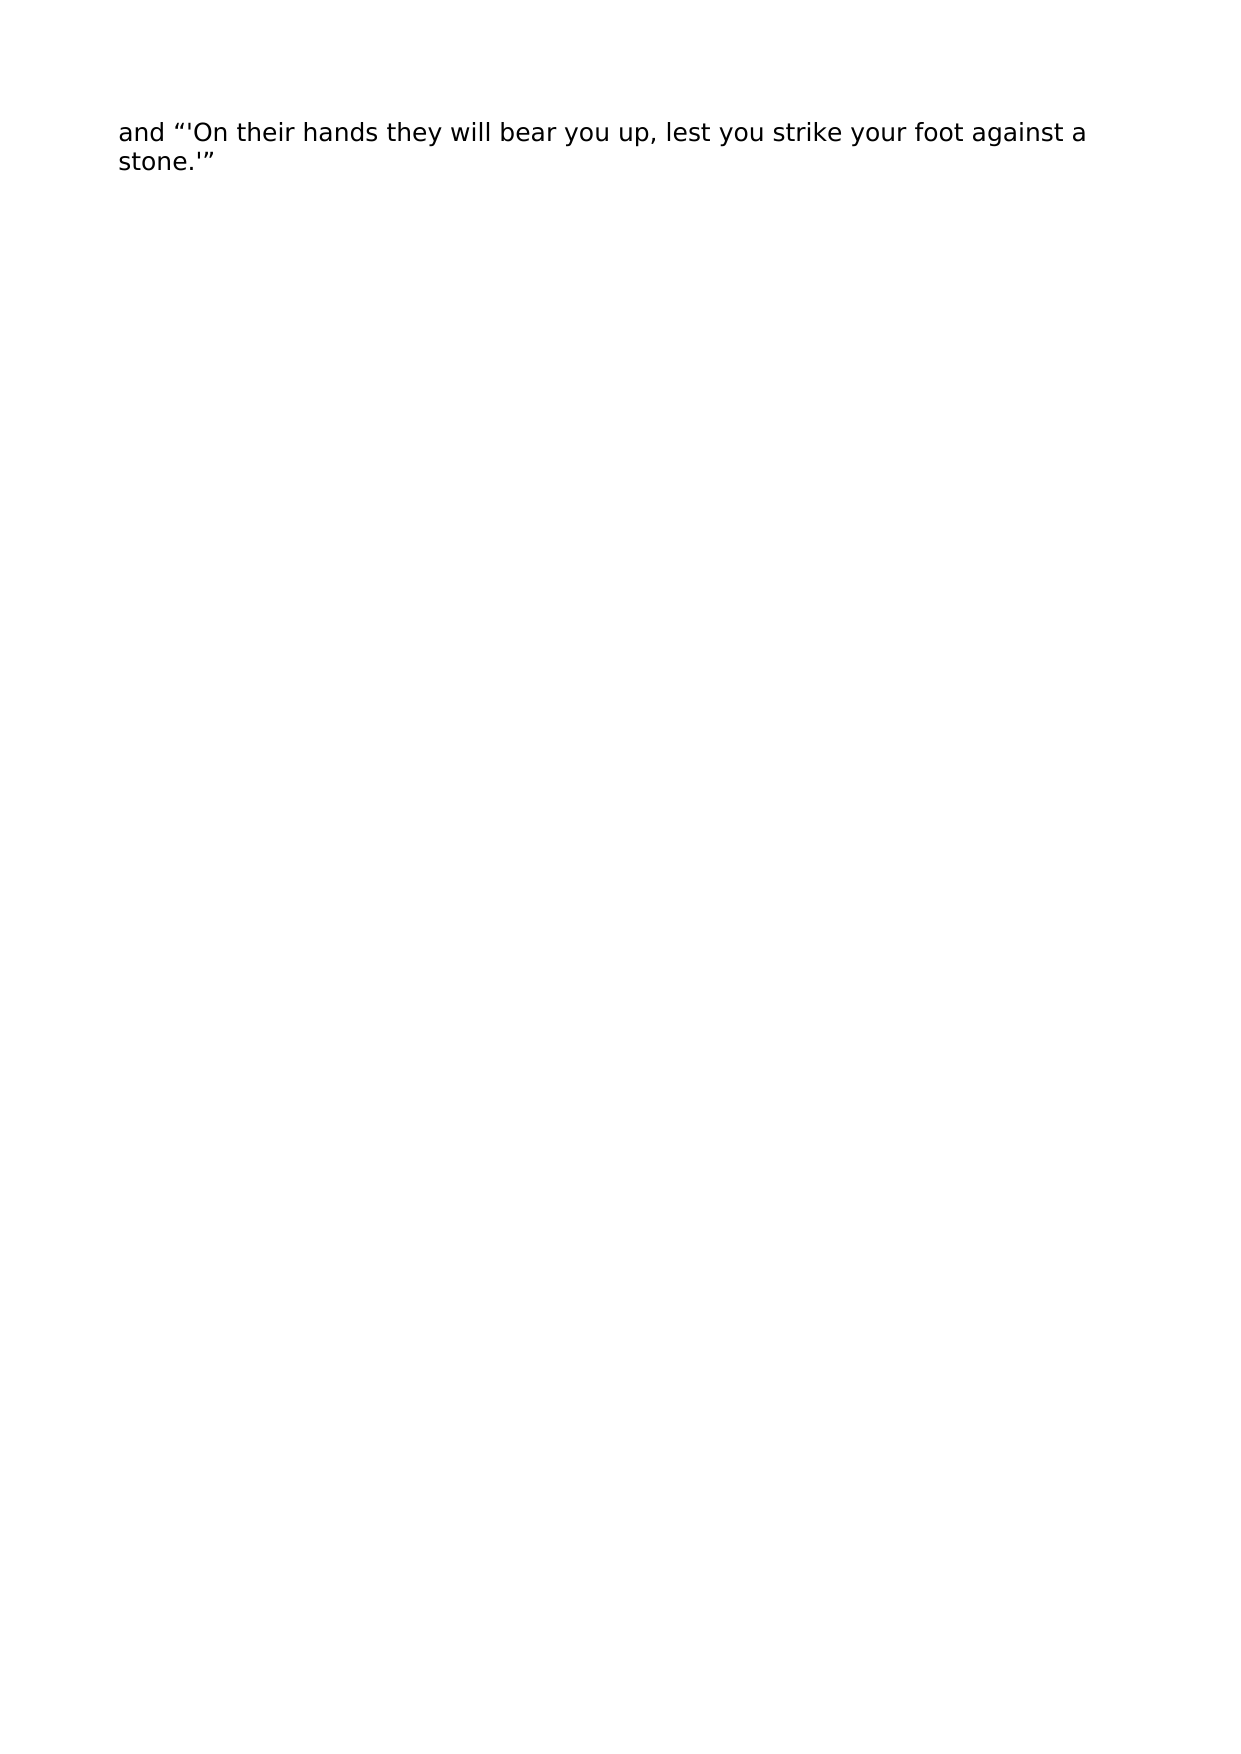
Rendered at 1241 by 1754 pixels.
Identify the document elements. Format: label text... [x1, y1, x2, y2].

text and “'On their hands they will bear you up, lest you strike your foot against a stone.'” [118, 118, 1122, 176]
